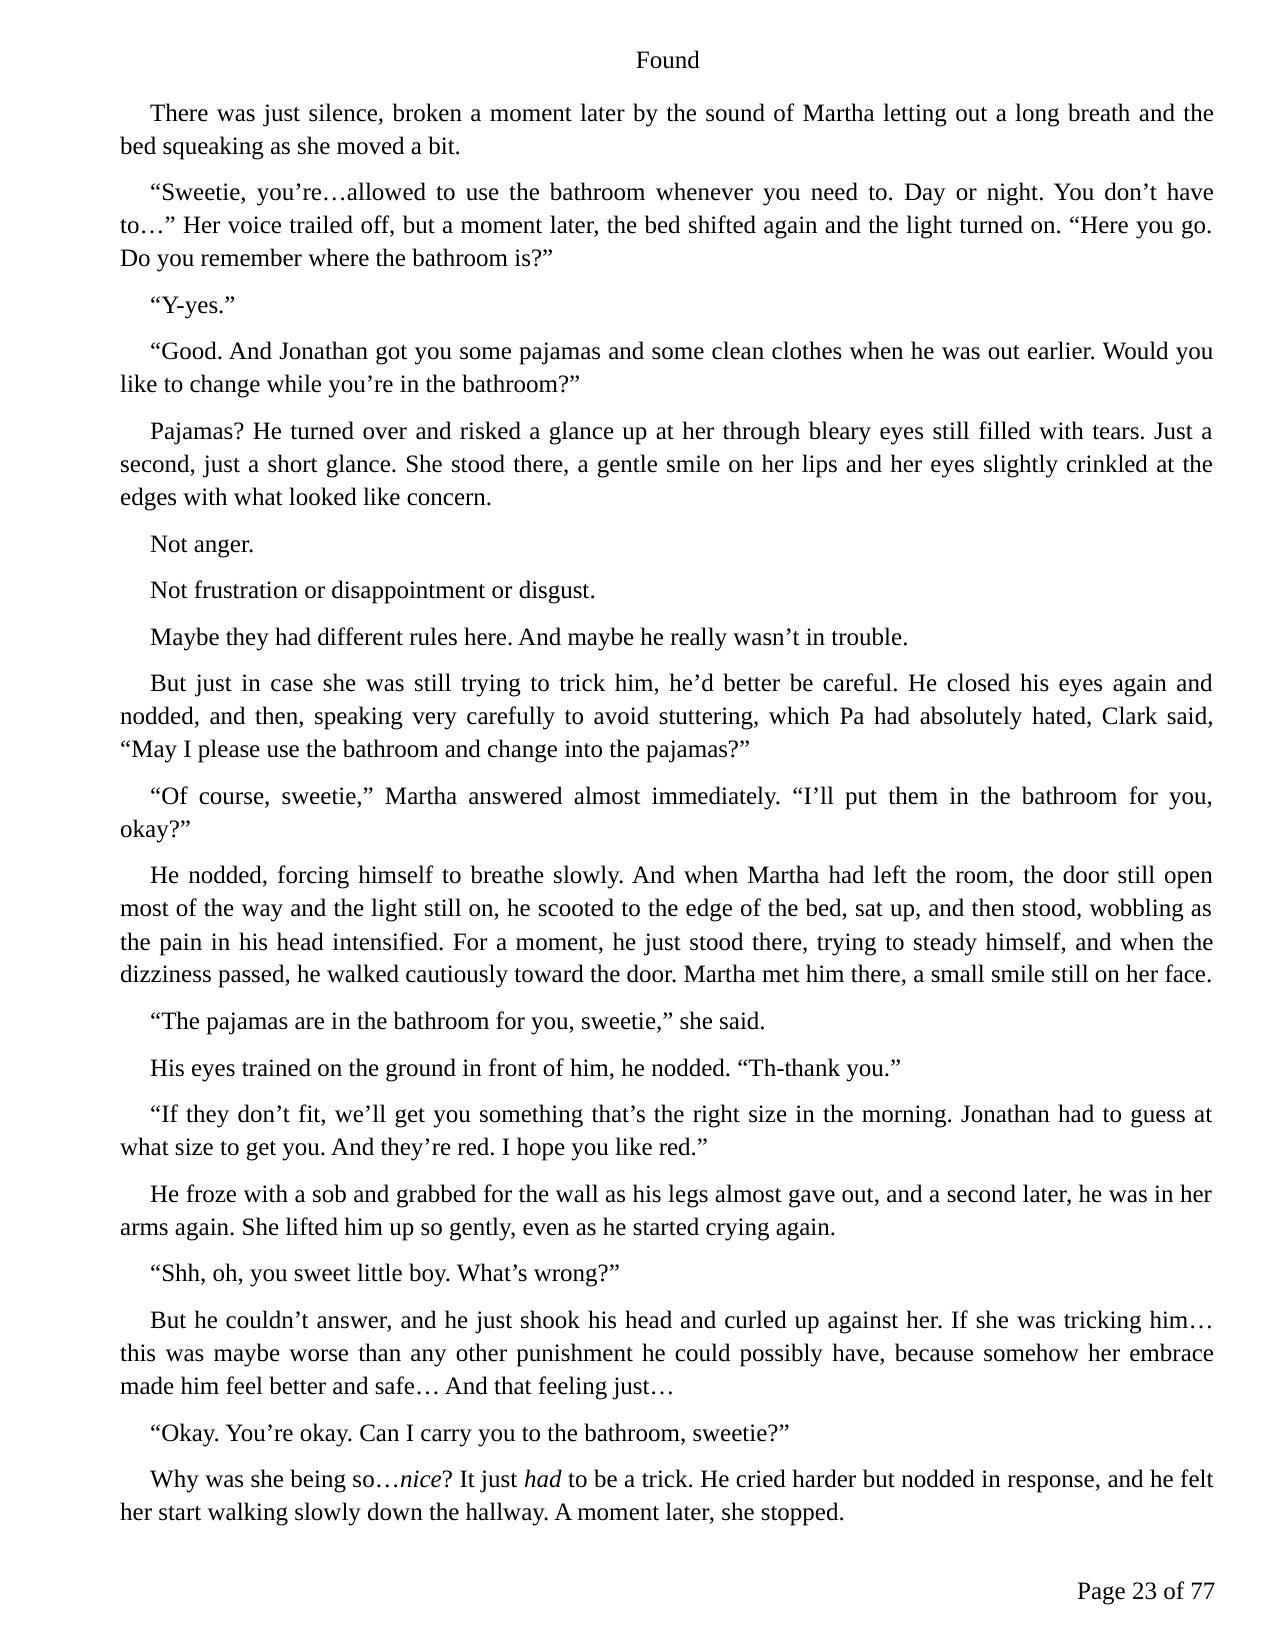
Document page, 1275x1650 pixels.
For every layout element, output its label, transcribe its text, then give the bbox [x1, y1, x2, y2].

text “The pajamas are in the bathroom for you, sweetie,” she said. [120, 1006, 1215, 1035]
text He nodded, forcing himself to breathe slowly. And when Martha had left the room, the door still open most of the way and the light still on, he scooted to the edge of the bed, sat up, and then stood, wobbling as the pain in his head intensified. For a moment, he just stood there, trying to steady himself, and when the dizziness passed, he walked cautiously toward the door. Martha met him there, a small smile still on her face. [120, 861, 1215, 988]
text “Shh, oh, you sweet little boy. What’s wrong?” [120, 1258, 1215, 1287]
text There was just silence, broken a moment later by the sound of Martha letting out a long breath and the bed squeaking as she moved a bit. [120, 98, 1215, 159]
text “Okay. You’re okay. Can I carry you to the bathroom, sweetie?” [120, 1418, 1215, 1446]
text Why was she being so…nice? It just had to be a trick. He cried harder but nodded in response, and he felt her start walking slowly down the hallway. A moment later, she stopped. [120, 1464, 1215, 1526]
text “If they don’t fit, we’ll get you something that’s the right size in the morning. Jonathan had to guess at what size to get you. And they’re red. I hope you like red.” [120, 1099, 1215, 1161]
text But he couldn’t answer, and he just shook his head and curled up against her. If she was tricking him…this was maybe worse than any other punishment he could possibly have, because somehow her embrace made him feel better and safe… And that feeling just… [120, 1305, 1215, 1400]
text Not frustration or disappointment or disgust. [120, 575, 1215, 604]
text Pajamas? He turned over and risked a glance up at her through bleary eyes still filled with tears. Just a second, just a short glance. She stood there, a gentle smile on her lips and her eyes slightly crinkled at the edges with what looked like concern. [120, 416, 1215, 511]
text His eyes trained on the ground in front of him, he nodded. “Th-thank you.” [120, 1053, 1215, 1081]
text “Y-yes.” [120, 290, 1215, 319]
text “Sweetie, you’re…allowed to use the bathroom whenever you need to. Day or night. You don’t have to…” Her voice trailed off, but a moment later, the bed shifted again and the light turned on. “Here you go. Do you remember where the bathroom is?” [120, 177, 1215, 272]
text He froze with a sob and grabbed for the wall as his legs almost gave out, and a second later, he was in her arms again. She lifted him up so gently, even as he started crying again. [120, 1179, 1215, 1241]
text But just in case she was still trying to trick him, he’d better be careful. He closed his eyes again and nodded, and then, speaking very carefully to avoid stuttering, which Pa had absolutely hated, Clark said, “May I please use the bathroom and change into the pajamas?” [120, 668, 1215, 763]
text Not anger. [120, 529, 1215, 557]
text “Of course, sweetie,” Martha answered almost immediately. “I’ll put them in the bathroom for you, okay?” [120, 781, 1215, 843]
text Maybe they had different rules here. And maybe he really wasn’t in trouble. [120, 622, 1215, 651]
text “Good. And Jonathan got you some pajamas and some clean clothes when he was out earlier. Would you like to change while you’re in the bathroom?” [120, 336, 1215, 398]
